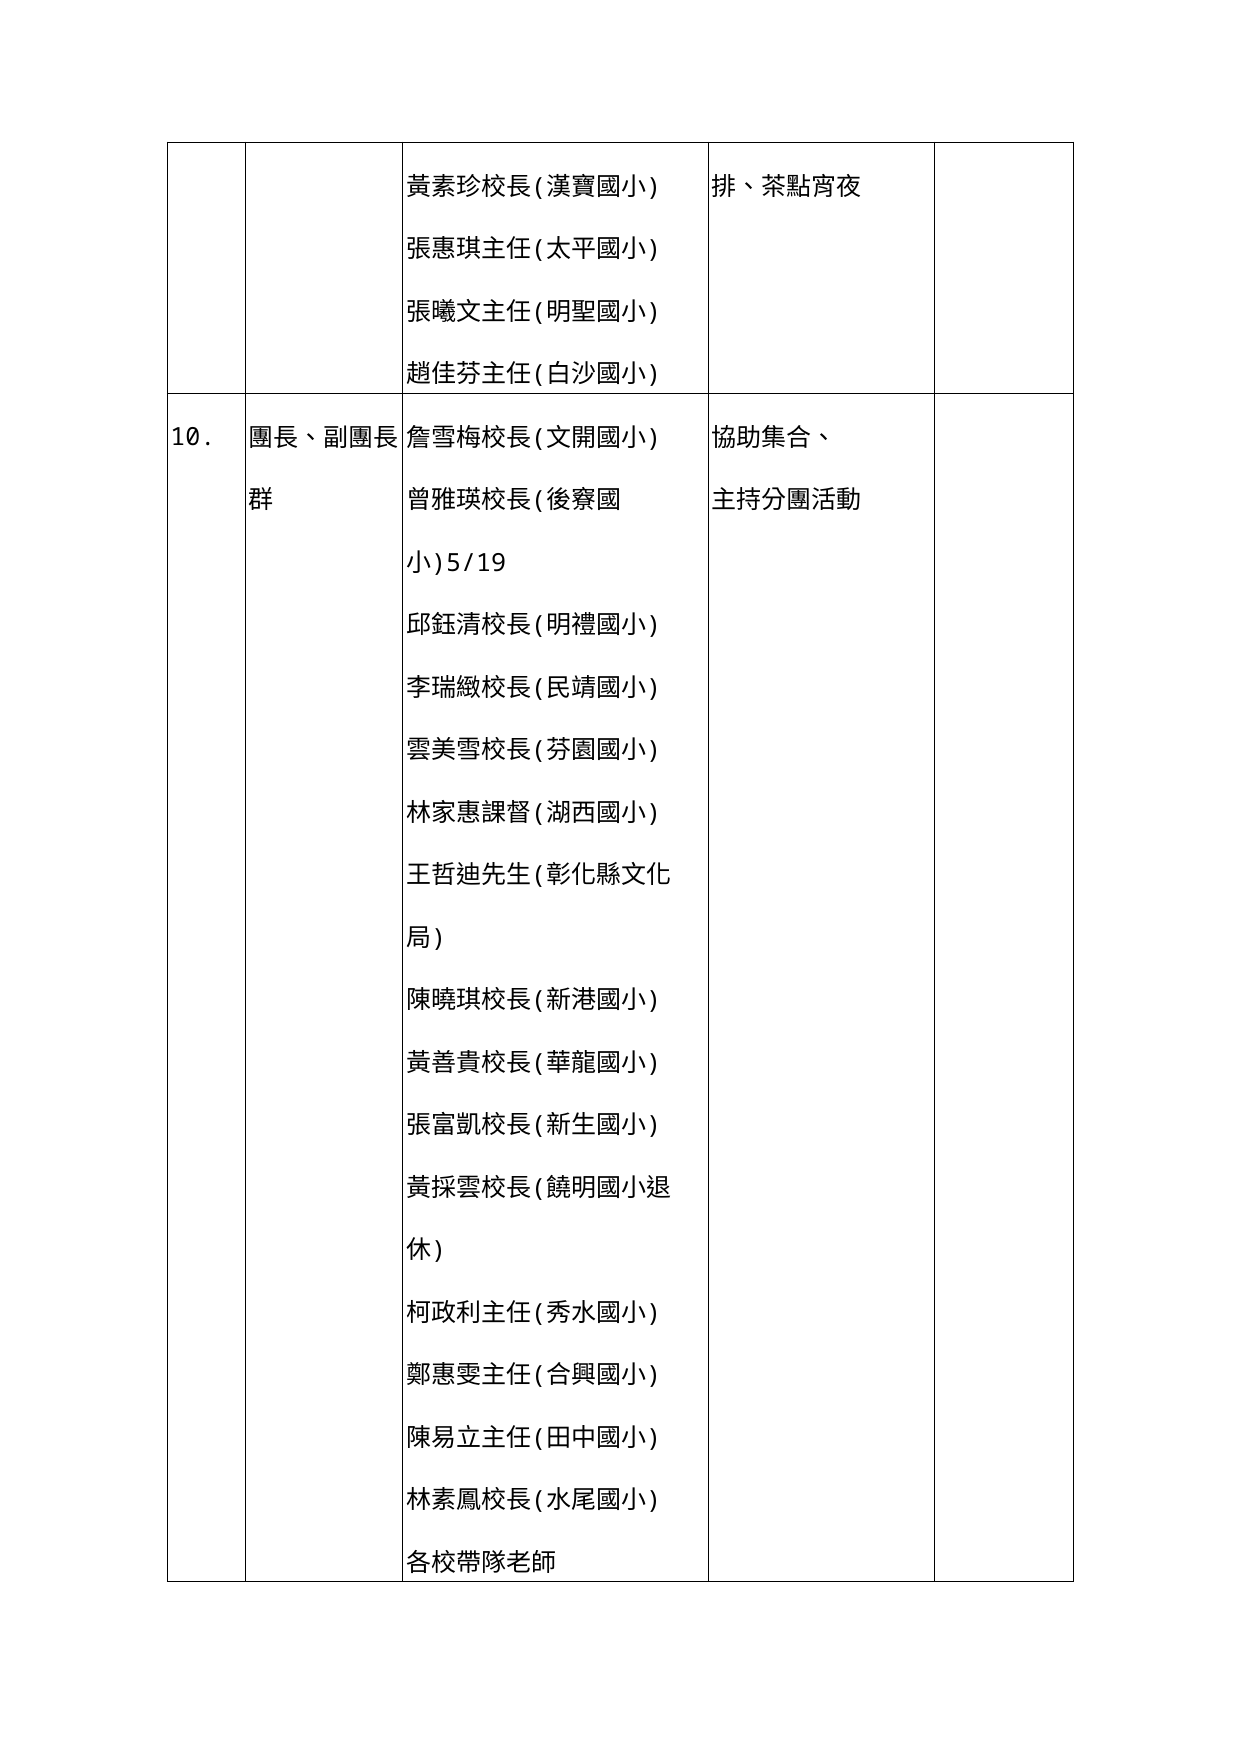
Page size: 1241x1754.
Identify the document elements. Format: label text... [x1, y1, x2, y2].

table_cell 團長、副團長群 [246, 394, 402, 1581]
table_cell 黃素珍校長(漢寶國小) 張惠琪主任(太平國小) 張曦文主任(明聖國小) 趙佳芬主任(白沙國小) [403, 143, 708, 393]
table_cell [168, 143, 245, 393]
table_cell [168, 394, 245, 1581]
table_cell [935, 143, 1073, 393]
table_cell 協助集合、 主持分團活動 [709, 394, 934, 1581]
table_cell [935, 394, 1073, 1581]
table_cell [246, 143, 402, 393]
table_cell 詹雪梅校長(文開國小) 曾雅瑛校長(後竂國小)5/19 邱鈺清校長(明禮國小) 李瑞緻校長(民靖國小) 雲美雪校長(芬園國小) 林家惠課督(湖西國小) 王哲迪先生(彰化縣文化局) 陳曉琪校長(新港國小) 黃善貴校長(華龍國小) 張富凱校長(新生國小) 黃採雲校長(饒明國小退休) 柯政利主任(秀水國小) 鄭惠雯主任(合興國小) 陳易立主任(田中國小) 林素鳳校長(水尾國小) 各校帶隊老師 [403, 394, 708, 1581]
table_cell 排、茶點宵夜 [709, 143, 934, 393]
